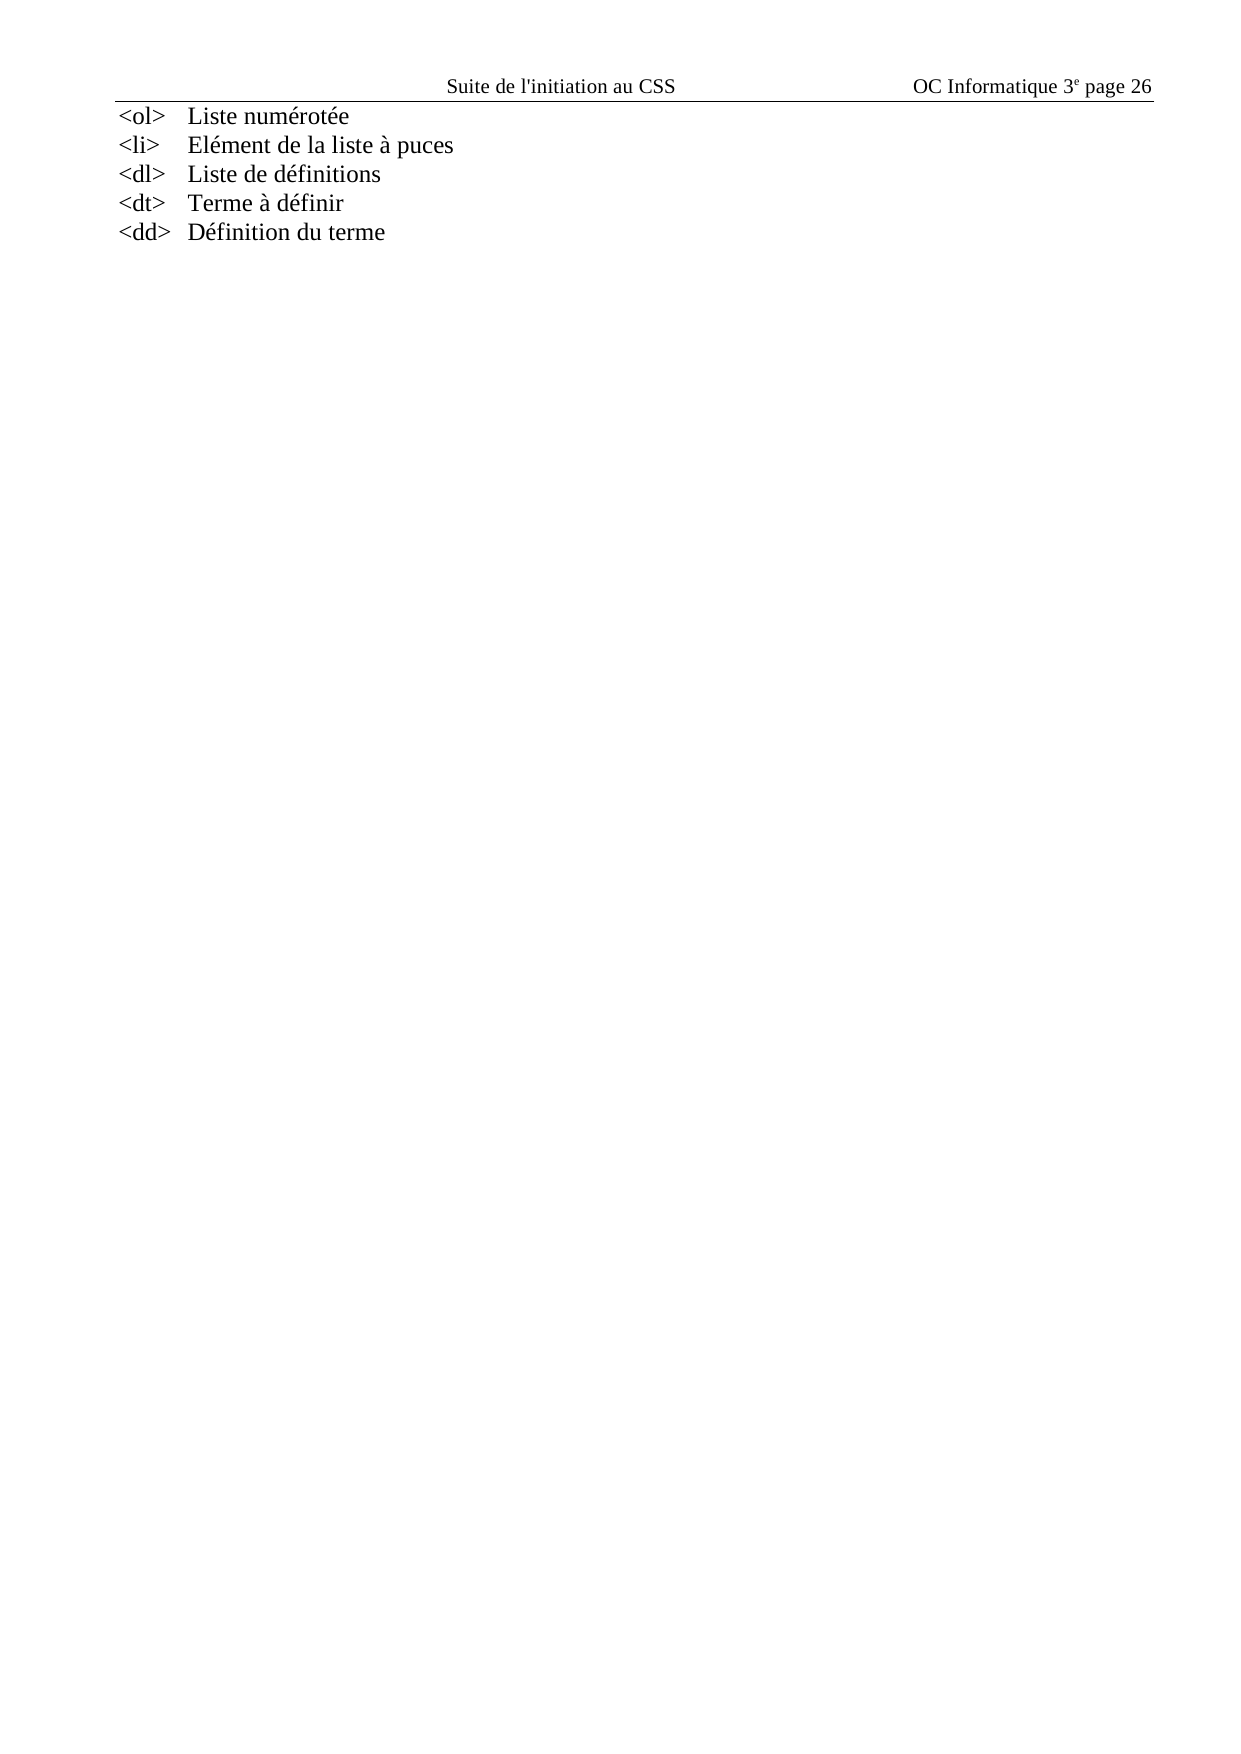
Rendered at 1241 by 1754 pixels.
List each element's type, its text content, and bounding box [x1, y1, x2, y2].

text <dd> Définition du terme [118, 217, 1152, 246]
text <dt> Terme à définir [118, 188, 1152, 217]
text <ol> Liste numérotée [118, 102, 1152, 130]
text <li> Elément de la liste à puces [118, 130, 1152, 159]
text <dl> Liste de définitions [118, 159, 1152, 188]
